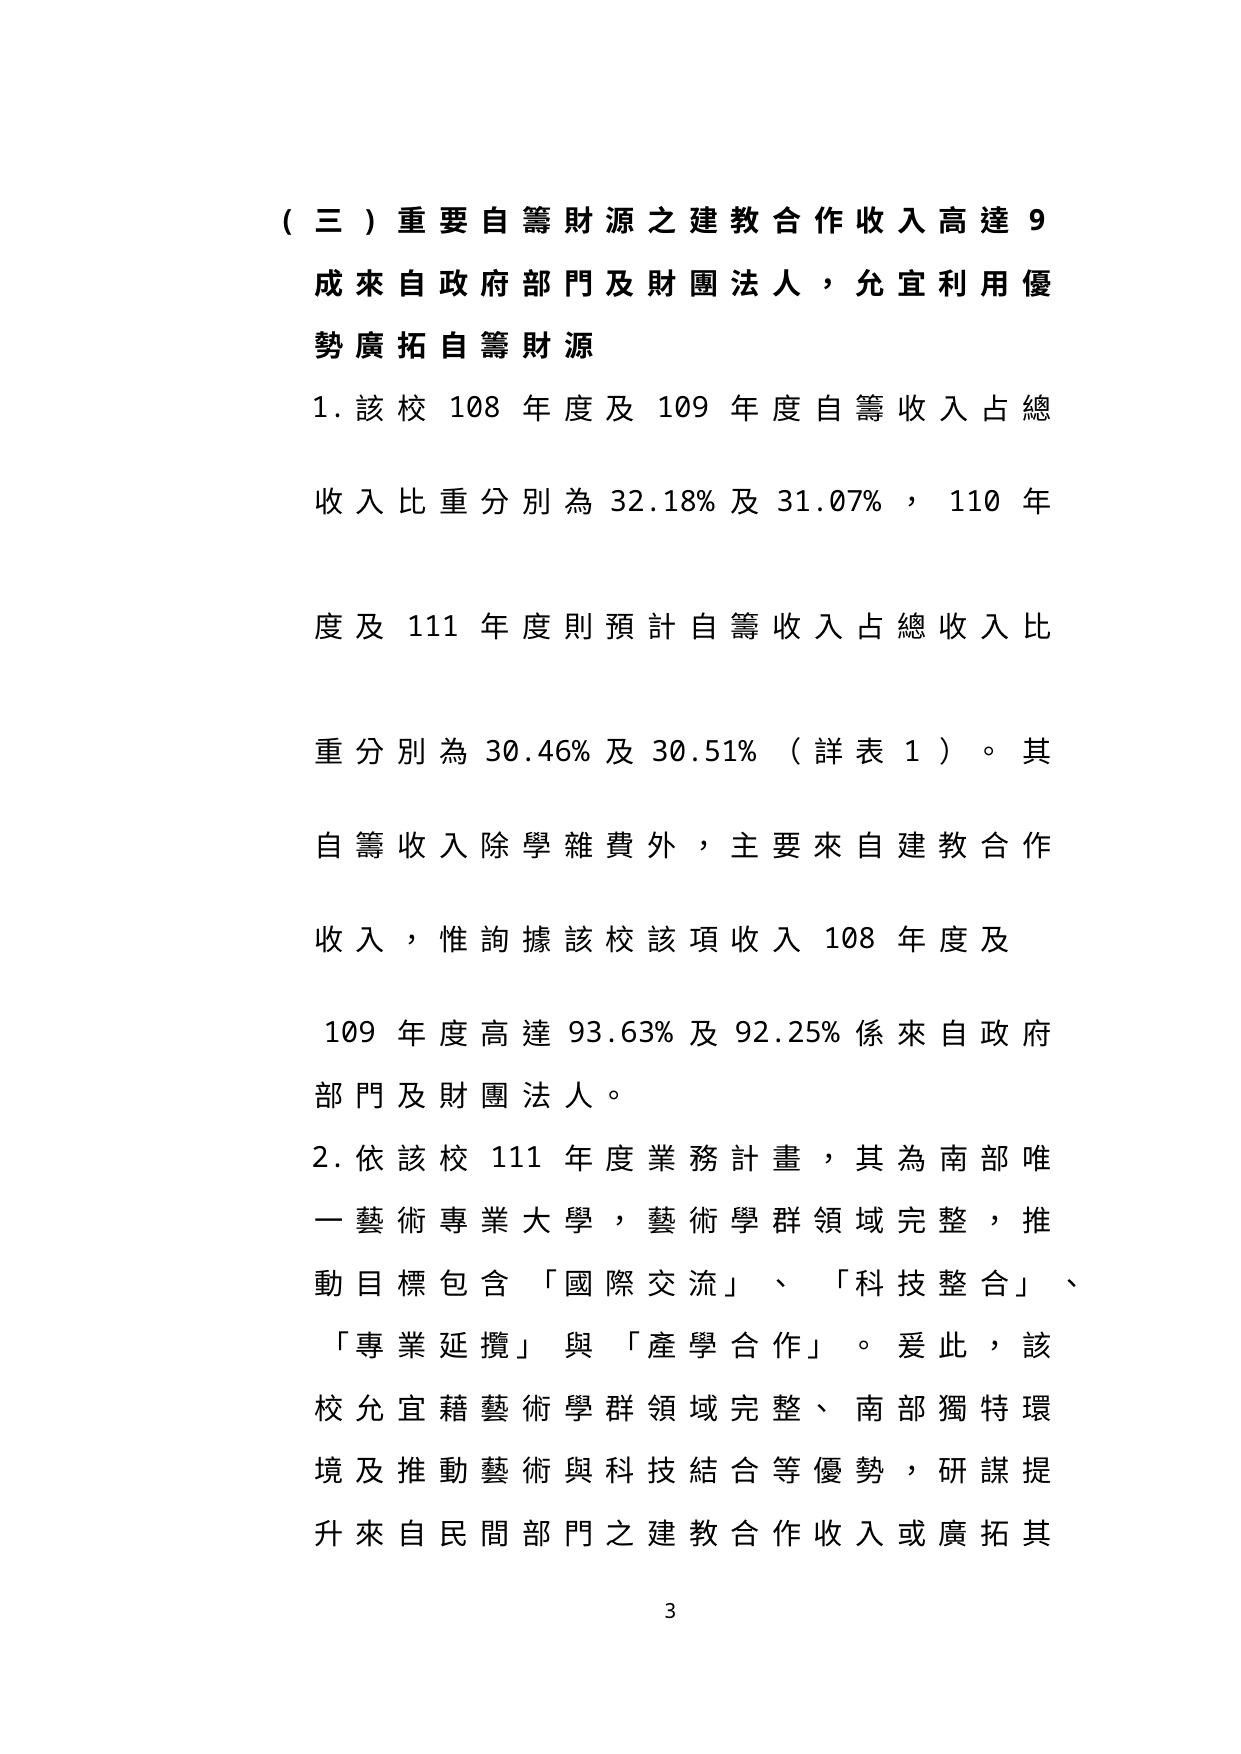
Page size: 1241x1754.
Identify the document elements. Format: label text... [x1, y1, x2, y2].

text 1.該校108年度及109年度自籌收入占總收入比重分別為32.18%及31.07%，110年度及111年度則預計自籌收入占總收入比重分別為30.46%及30.51%（詳表1）。其自籌收入除學雜費外，主要來自建教合作收入，惟詢據該校該項收入108年度及109年度高達93.63%及92.25%係來自政府部門及財團法人。 [271, 365, 1058, 1115]
text 2.依該校111年度業務計畫，其為南部唯一藝術專業大學，藝術學群領域完整，推動目標包含「國際交流」、「科技整合」、「專業延攬」與「產學合作」。爰此，該校允宜藉藝術學群領域完整、南部獨特環境及推動藝術與科技結合等優勢，研謀提升來自民間部門之建教合作收入或廣拓其他自籌財源。 [271, 1115, 1058, 1552]
text (三)重要自籌財源之建教合作收入高達9成來自政府部門及財團法人，允宜利用優勢廣拓自籌財源 [242, 177, 1058, 365]
